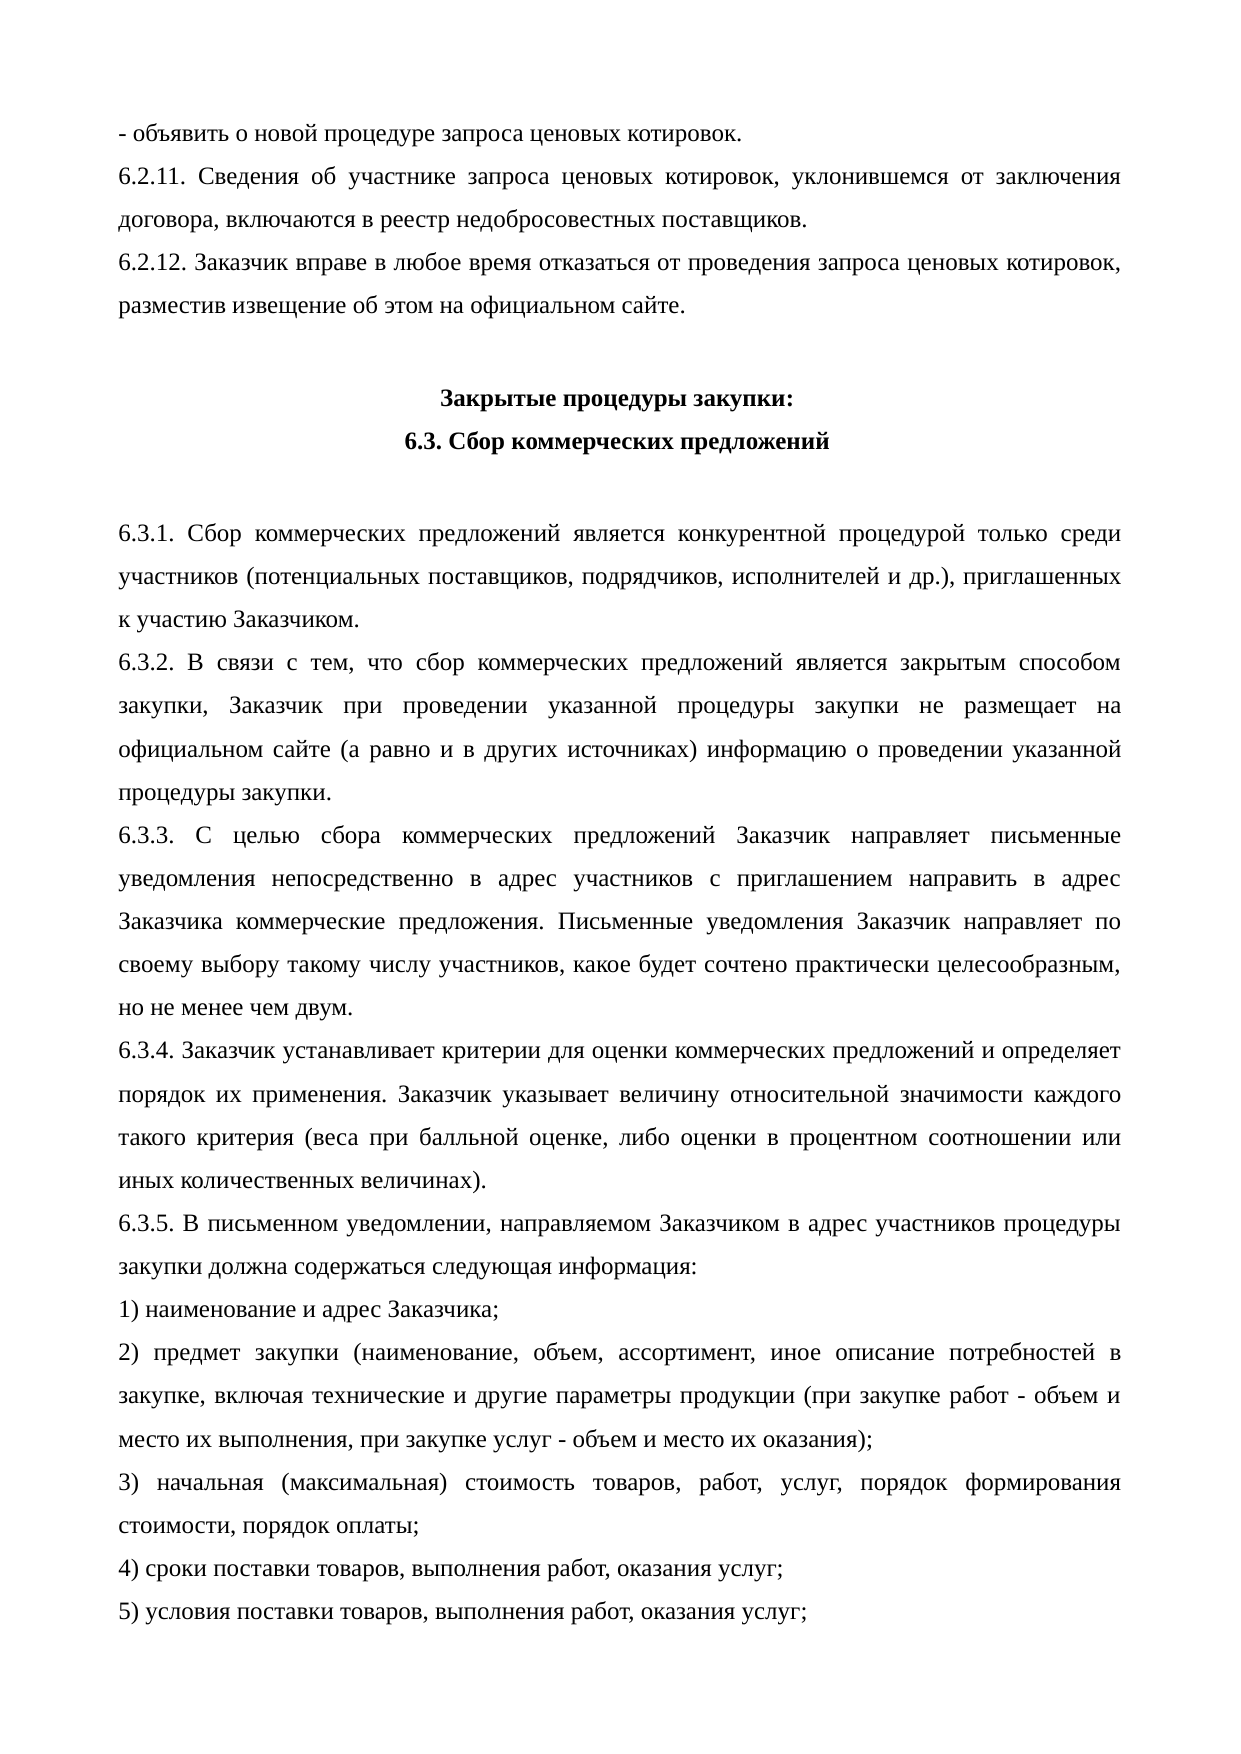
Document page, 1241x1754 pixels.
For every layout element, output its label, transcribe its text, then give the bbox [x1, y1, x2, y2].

text 5) условия поставки товаров, выполнения работ, оказания услуг; [118, 1596, 1122, 1625]
text 6.3.5. В письменном уведомлении, направляемом Заказчиком в адрес участников процедуры закупки должна содержаться следующая информация: [118, 1208, 1122, 1280]
text 6.2.12. Заказчик вправе в любое время отказаться от проведения запроса ценовых котировок, разместив извещение об этом на официальном сайте. [118, 247, 1122, 319]
text 6.2.11. Сведения об участнике запроса ценовых котировок, уклонившемся от заключения договора, включаются в реестр недобросовестных поставщиков. [118, 161, 1122, 233]
text 3) начальная (максимальная) стоимость товаров, работ, услуг, порядок формирования стоимости, порядок оплаты; [118, 1467, 1122, 1539]
text Закрытые процедуры закупки: [118, 383, 1122, 412]
text 6.3.3. С целью сбора коммерческих предложений Заказчик направляет письменные уведомления непосредственно в адрес участников с приглашением направить в адрес Заказчика коммерческие предложения. Письменные уведомления Заказчик направляет по своему выбору такому числу участников, какое будет сочтено практически целесообразным, но не менее чем двум. [118, 820, 1122, 1021]
text 1) наименование и адрес Заказчика; [118, 1294, 1122, 1323]
text 6.3.1. Сбор коммерческих предложений является конкурентной процедурой только среди участников (потенциальных поставщиков, подрядчиков, исполнителей и др.), приглашенных к участию Заказчиком. [118, 518, 1122, 633]
text 6.3.2. В связи с тем, что сбор коммерческих предложений является закрытым способом закупки, Заказчик при проведении указанной процедуры закупки не размещает на официальном сайте (а равно и в других источниках) информацию о проведении указанной процедуры закупки. [118, 647, 1122, 806]
text 2) предмет закупки (наименование, объем, ассортимент, иное описание потребностей в закупке, включая технические и другие параметры продукции (при закупке работ - объем и место их выполнения, при закупке услуг - объем и место их оказания); [118, 1337, 1122, 1452]
text - объявить о новой процедуре запроса ценовых котировок. [118, 118, 1122, 147]
text 6.3. Сбор коммерческих предложений [118, 426, 1122, 455]
text 4) сроки поставки товаров, выполнения работ, оказания услуг; [118, 1553, 1122, 1582]
text 6.3.4. Заказчик устанавливает критерии для оценки коммерческих предложений и определяет порядок их применения. Заказчик указывает величину относительной значимости каждого такого критерия (веса при балльной оценке, либо оценки в процентном соотношении или иных количественных величинах). [118, 1036, 1122, 1194]
